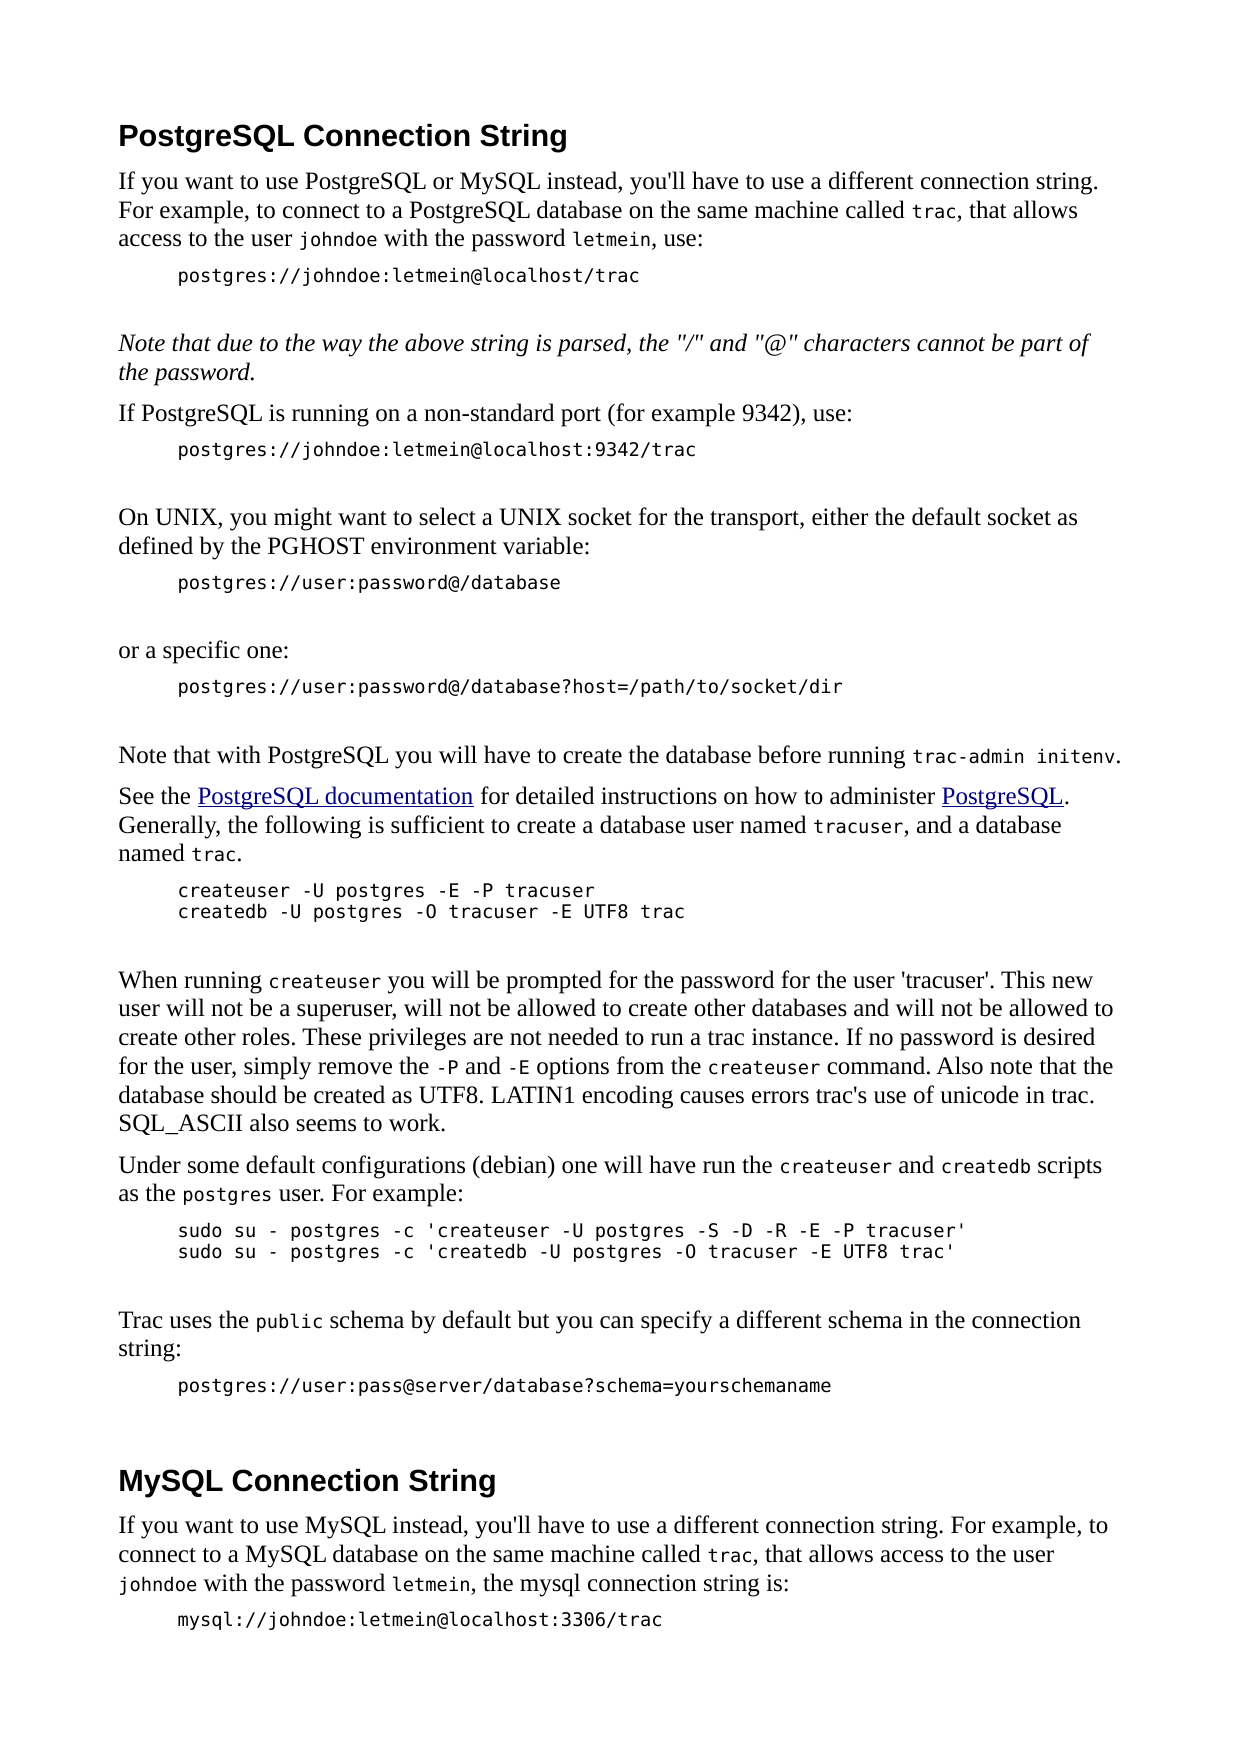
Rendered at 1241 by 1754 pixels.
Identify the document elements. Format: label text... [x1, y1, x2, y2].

text When running createuser you will be prompted for the password for the user 'tracuser'. This new user will not be a superuser, will not be allowed to create other databases and will not be allowed to create other roles. These privileges are not needed to run a trac instance. If no password is desired for the user, simply remove the -P and -E options from the createuser command. Also note that the database should be created as UTF8. LATIN1 encoding causes errors trac's use of unicode in trac. SQL_ASCII also seems to work. [118, 965, 1122, 1137]
text mysql://johndoe:letmein@localhost:3306/trac [177, 1609, 1063, 1631]
text postgres://johndoe:letmein@localhost:9342/trac [177, 439, 1063, 461]
text postgres://johndoe:letmein@localhost/trac [177, 265, 1063, 287]
text If you want to use PostgreSQL or MySQL instead, you'll have to use a different connection string. For example, to connect to a PostgreSQL database on the same machine called trac, that allows access to the user johndoe with the password letmein, use: [118, 166, 1122, 252]
text See the ​PostgreSQL documentation for detailed instructions on how to administer ​PostgreSQL. Generally, the following is sufficient to create a database user named tracuser, and a database named trac. [118, 781, 1122, 867]
text Trac uses the public schema by default but you can specify a different schema in the connection string: [118, 1305, 1122, 1362]
text Note that with PostgreSQL you will have to create the database before running trac-admin initenv. [118, 740, 1122, 768]
text Under some default configurations (debian) one will have run the createuser and createdb scripts as the postgres user. For example: [118, 1150, 1122, 1207]
text If you want to use MySQL instead, you'll have to use a different connection string. For example, to connect to a MySQL database on the same machine called trac, that allows access to the user johndoe with the password letmein, the mysql connection string is: [118, 1511, 1122, 1597]
text postgres://user:password@/database?host=/path/to/socket/dir [177, 677, 1063, 698]
text createuser -U postgres -E -P tracuser createdb -U postgres -O tracuser -E UTF8 trac [177, 880, 1063, 923]
text On UNIX, you might want to select a UNIX socket for the transport, either the default socket as defined by the PGHOST environment variable: [118, 502, 1122, 560]
subtitle MySQL Connection String [118, 1463, 1122, 1498]
text Note that due to the way the above string is parsed, the "/" and "@" characters cannot be part of the password. [118, 328, 1122, 385]
subtitle PostgreSQL Connection String [118, 118, 1122, 153]
text If PostgreSQL is running on a non-standard port (for example 9342), use: [118, 398, 1122, 427]
text postgres://user:password@/database [177, 572, 1063, 594]
text sudo su - postgres -c 'createuser -U postgres -S -D -R -E -P tracuser' sudo su - postgres -c 'createdb -U postgres -O tracuser -E UTF8 trac' [177, 1220, 1063, 1263]
text or a specific one: [118, 635, 1122, 664]
text postgres://user:pass@server/database?schema=yourschemaname [177, 1375, 1063, 1397]
